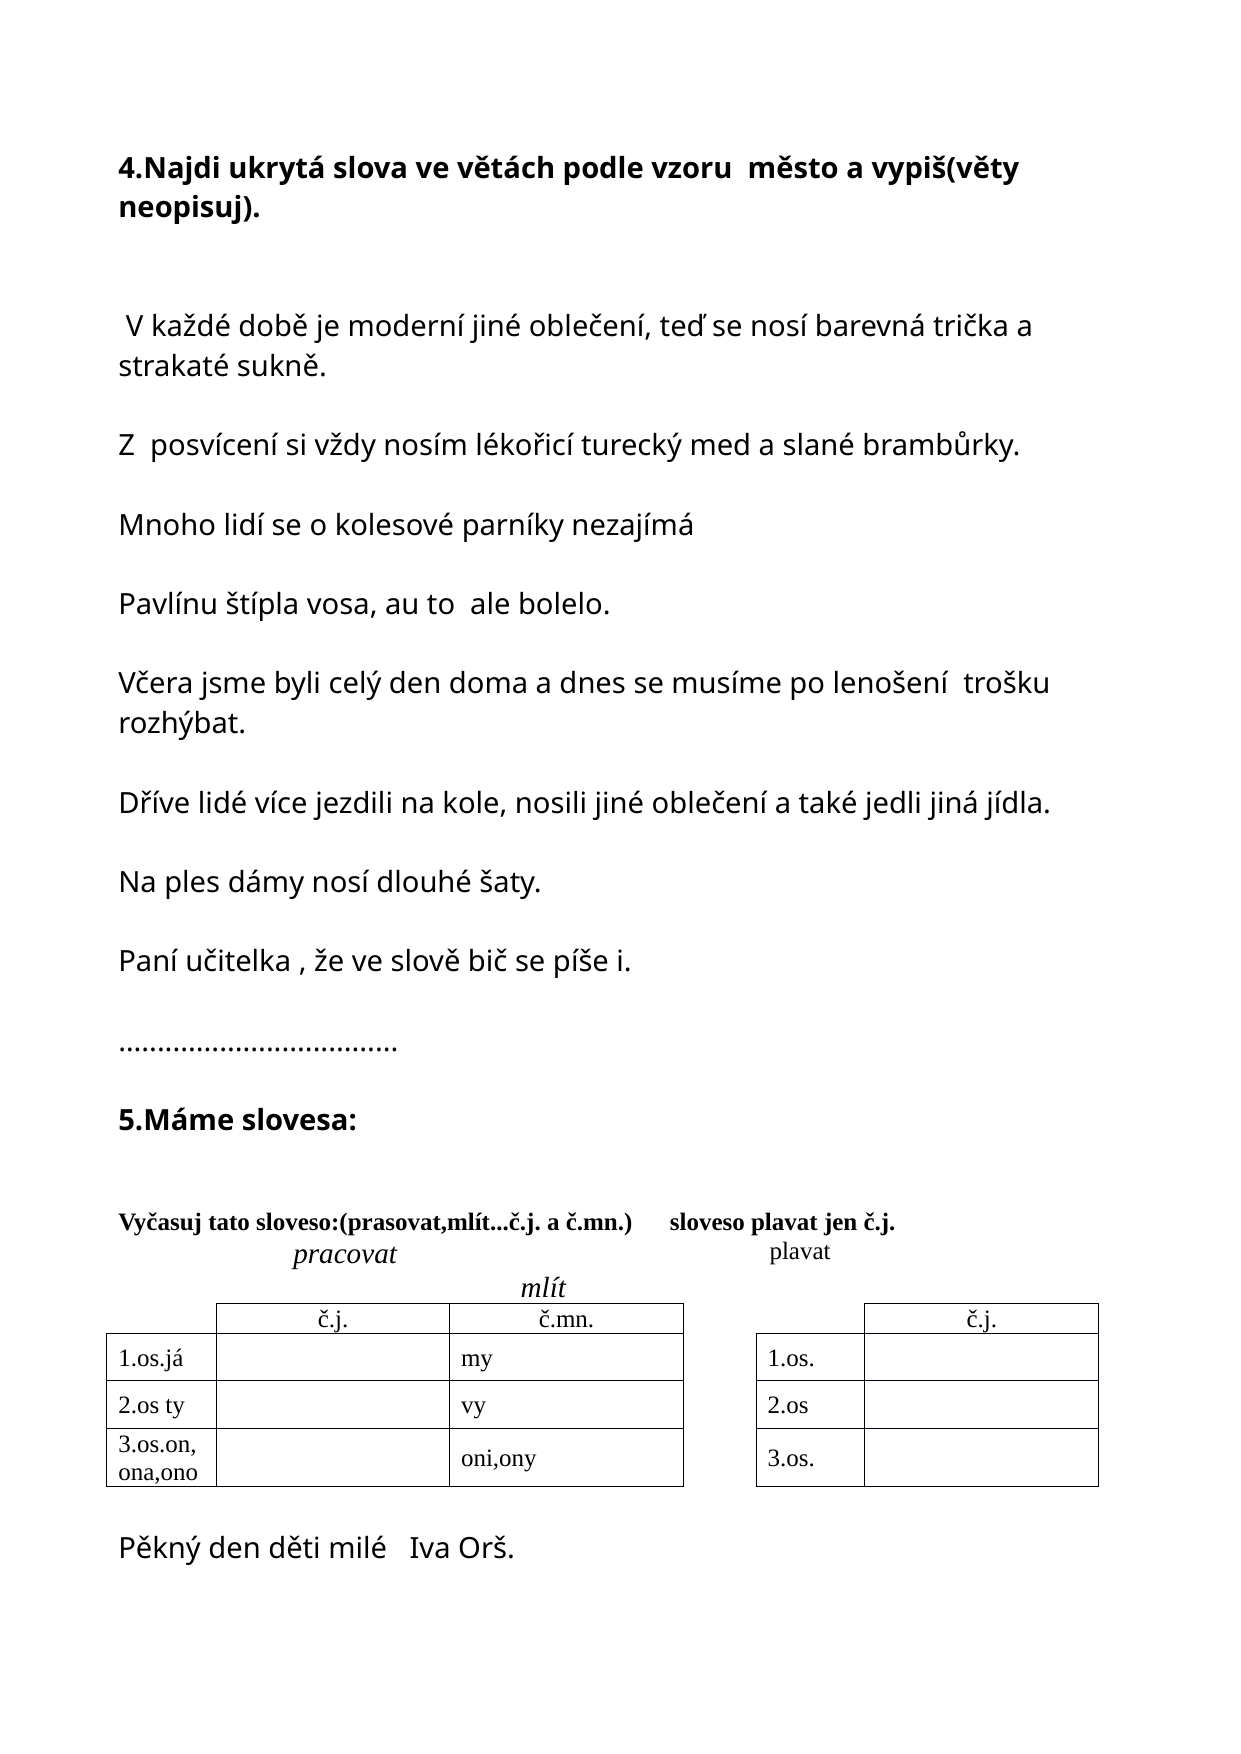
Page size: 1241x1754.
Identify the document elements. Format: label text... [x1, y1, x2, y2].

text Z posvícení si vždy nosím lékořicí turecký med a slané brambůrky. [118, 425, 1122, 464]
table_cell [684, 1303, 756, 1333]
table_cell 3.os.on,ona,ono [107, 1429, 216, 1486]
table_header [107, 1236, 282, 1303]
text Dříve lidé více jezdili na kole, nosili jiné oblečení a také jedli jiná jídla. [118, 782, 1122, 822]
text Včera jsme byli celý den doma a dnes se musíme po lenošení trošku rozhýbat. [118, 663, 1122, 742]
text Pěkný den děti milé Iva Orš. [118, 1527, 1122, 1567]
text Na ples dámy nosí dlouhé šaty. [118, 861, 1122, 901]
table_cell 3.os. [757, 1429, 864, 1486]
table_cell [107, 1303, 216, 1333]
table_cell [684, 1380, 756, 1428]
table_header mlít [457, 1236, 632, 1303]
text 4.Najdi ukrytá slova ve větách podle vzoru město a vypiš(věty neopisuj). [118, 147, 1122, 226]
table_cell [684, 1333, 756, 1380]
table_cell [865, 1381, 1098, 1428]
text V každé době je moderní jiné oblečení, teď se nosí barevná trička a strakaté sukně. [118, 306, 1122, 385]
table_cell 2.os ty [107, 1381, 216, 1428]
table_cell [217, 1381, 449, 1428]
table_cell [217, 1429, 449, 1486]
table_cell [865, 1429, 1098, 1486]
table_cell č.j. [865, 1304, 1098, 1333]
table_cell my [450, 1334, 683, 1380]
table_cell [865, 1334, 1098, 1380]
text 5.Máme slovesa: [118, 1099, 1122, 1139]
text Vyčasuj tato sloveso:(prasovat,mlít...č.j. a č.mn.) sloveso plavat jen č.j. [118, 1207, 1122, 1236]
table_cell oni,ony [450, 1429, 683, 1486]
table_cell [684, 1428, 756, 1486]
table_cell 2.os [757, 1381, 864, 1428]
text Mnoho lidí se o kolesové parníky nezajímá [118, 504, 1122, 544]
text Paní učitelka , že ve slově bič se píše i. [118, 941, 1122, 980]
table_cell 1.os.já [107, 1334, 216, 1380]
table_cell [217, 1334, 449, 1380]
table_cell č.j. [217, 1304, 449, 1333]
table_header pracovat [282, 1236, 457, 1303]
table_cell 1.os. [757, 1334, 864, 1380]
table_cell [756, 1303, 864, 1333]
table_header plavat [632, 1236, 1098, 1303]
text …................................. [118, 1020, 1122, 1060]
table_cell č.mn. [450, 1304, 683, 1333]
text Pavlínu štípla vosa, au to ale bolelo. [118, 583, 1122, 623]
table_cell vy [450, 1381, 683, 1428]
